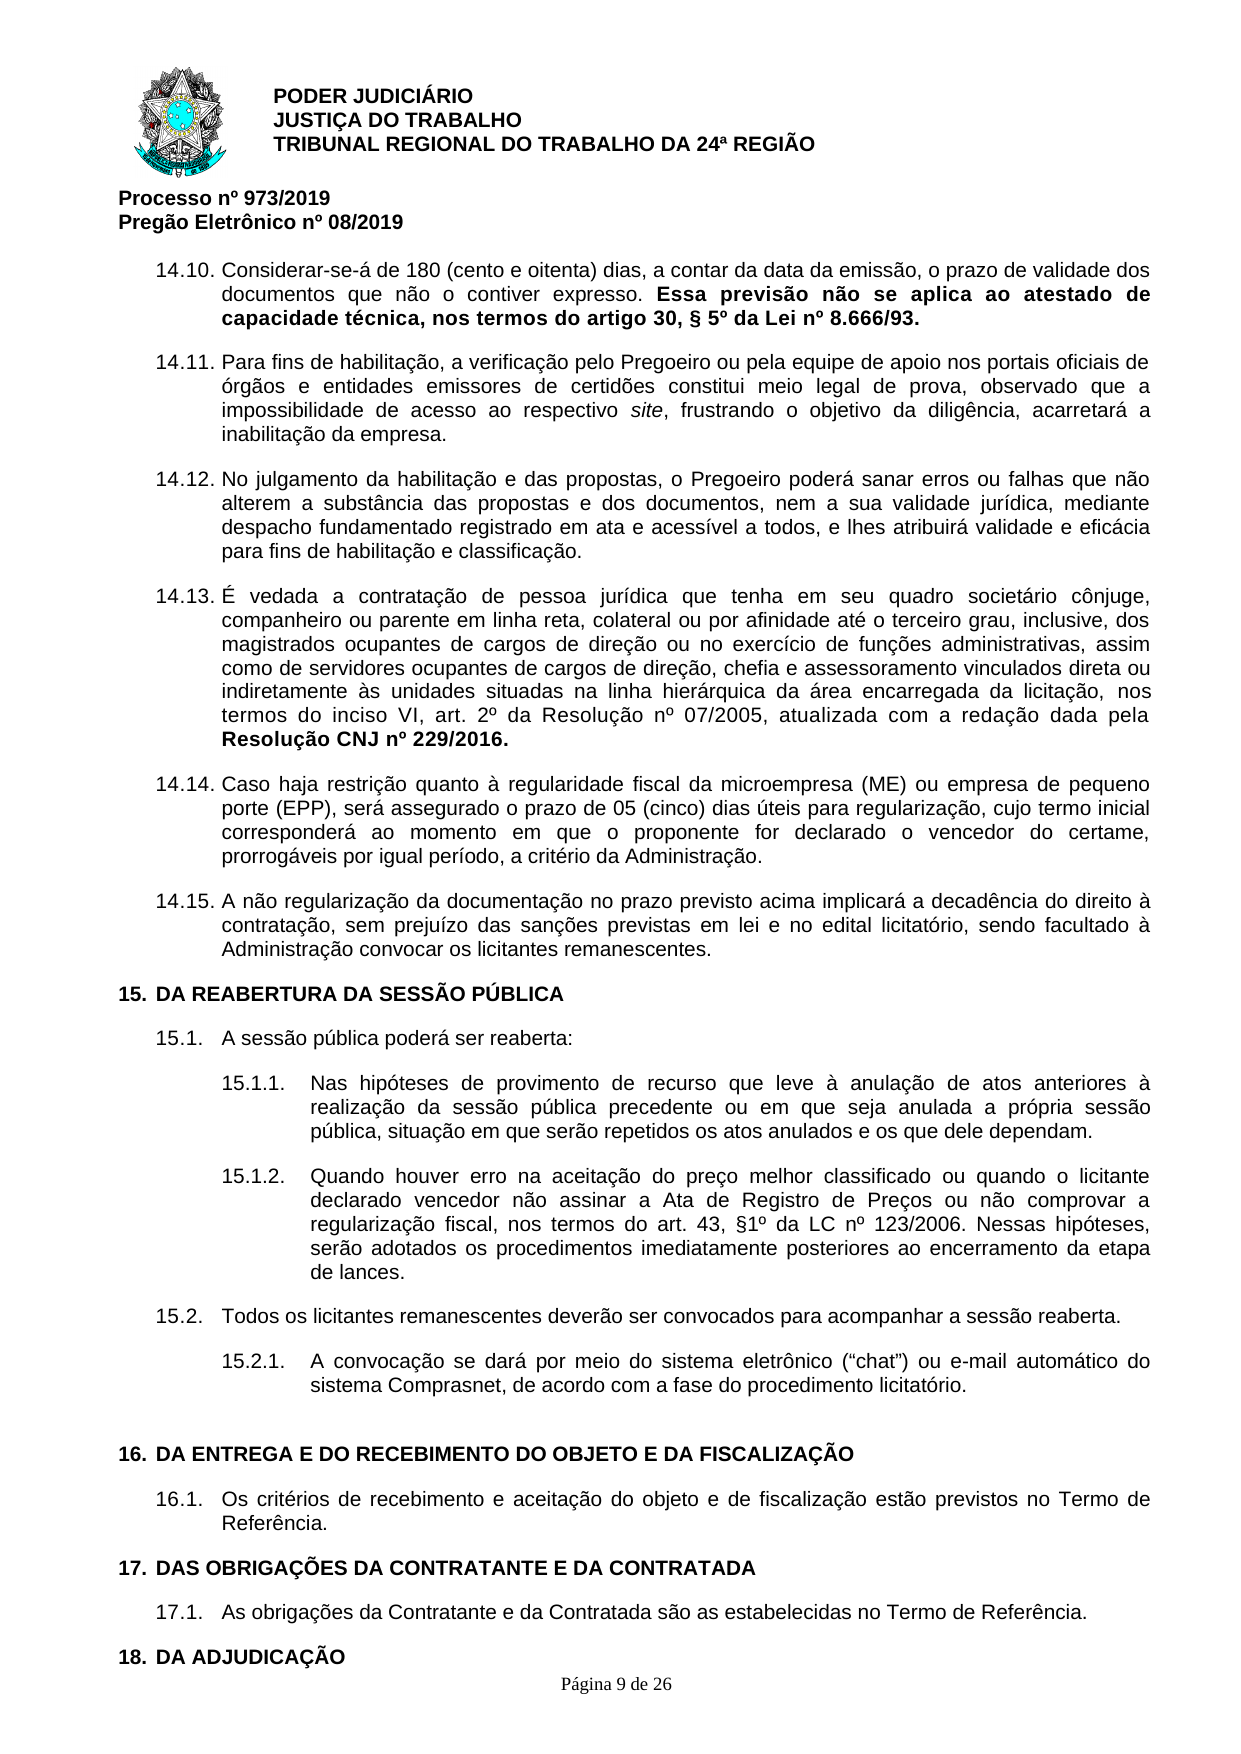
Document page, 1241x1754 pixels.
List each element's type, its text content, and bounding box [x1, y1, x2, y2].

list As obrigações da Contratante e da Contratada são as estabelecidas no Termo de Referência. [155, 1600, 1152, 1624]
list Considerar-se-á de 180 (cento e oitenta) dias, a contar da data da emissão, o prazo de validade dos documentos que não o contiver expresso. Essa previsão não se aplica ao atestado de capacidade técnica, nos termos do artigo 30, § 5º da Lei nº 8.666/93. [155, 257, 1152, 329]
list Todos os licitantes remanescentes deverão ser convocados para acompanhar a sessão reaberta. [155, 1304, 1152, 1328]
list Nas hipóteses de provimento de recurso que leve à anulação de atos anteriores à realização da sessão pública precedente ou em que seja anulada a própria sessão pública, situação em que serão repetidos os atos anulados e os que dele dependam. [221, 1071, 1152, 1143]
list Quando houver erro na aceitação do preço melhor classificado ou quando o licitante declarado vencedor não assinar a Ata de Registro de Preços ou não comprovar a regularização fiscal, nos termos do art. 43, §1º da LC nº 123/2006. Nessas hipóteses, serão adotados os procedimentos imediatamente posteriores ao encerramento da etapa de lances. [221, 1164, 1152, 1283]
list DAS OBRIGAÇÕES DA CONTRATANTE E DA CONTRATADA [118, 1555, 1152, 1579]
list É vedada a contratação de pessoa jurídica que tenha em seu quadro societário cônjuge, companheiro ou parente em linha reta, colateral ou por afinidade até o terceiro grau, inclusive, dos magistrados ocupantes de cargos de direção ou no exercício de funções administrativas, assim como de servidores ocupantes de cargos de direção, chefia e assessoramento vinculados direta ou indiretamente às unidades situadas na linha hierárquica da área encarregada da licitação, nos termos do inciso VI, art. 2º da Resolução nº 07/2005, atualizada com a redação dada pela Resolução CNJ nº 229/2016. [155, 583, 1152, 751]
list Para fins de habilitação, a verificação pelo Pregoeiro ou pela equipe de apoio nos portais oficiais de órgãos e entidades emissores de certidões constitui meio legal de prova, observado que a impossibilidade de acesso ao respectivo site, frustrando o objetivo da diligência, acarretará a inabilitação da empresa. [155, 350, 1152, 446]
list DA ENTREGA E DO RECEBIMENTO DO OBJETO E DA FISCALIZAÇÃO [118, 1442, 1152, 1466]
list A sessão pública poderá ser reaberta: [155, 1026, 1152, 1050]
list Caso haja restrição quanto à regularidade fiscal da microempresa (ME) ou empresa de pequeno porte (EPP), será assegurado o prazo de 05 (cinco) dias úteis para regularização, cujo termo inicial corresponderá ao momento em que o proponente for declarado o vencedor do certame, prorrogáveis por igual período, a critério da Administração. [155, 772, 1152, 868]
list DA REABERTURA DA SESSÃO PÚBLICA [118, 981, 1152, 1005]
picture [133, 66, 228, 178]
list Os critérios de recebimento e aceitação do objeto e de fiscalização estão previstos no Termo de Referência. [155, 1487, 1152, 1534]
list A convocação se dará por meio do sistema eletrônico (“chat”) ou e-mail automático do sistema Comprasnet, de acordo com a fase do procedimento licitatório. [221, 1349, 1152, 1397]
list DA ADJUDICAÇÃO [118, 1645, 1152, 1669]
list No julgamento da habilitação e das propostas, o Pregoeiro poderá sanar erros ou falhas que não alterem a substância das propostas e dos documentos, nem a sua validade jurídica, mediante despacho fundamentado registrado em ata e acessível a todos, e lhes atribuirá validade e eficácia para fins de habilitação e classificação. [155, 467, 1152, 563]
list A não regularização da documentação no prazo previsto acima implicará a decadência do direito à contratação, sem prejuízo das sanções previstas em lei e no edital licitatório, sendo facultado à Administração convocar os licitantes remanescentes. [155, 889, 1152, 961]
